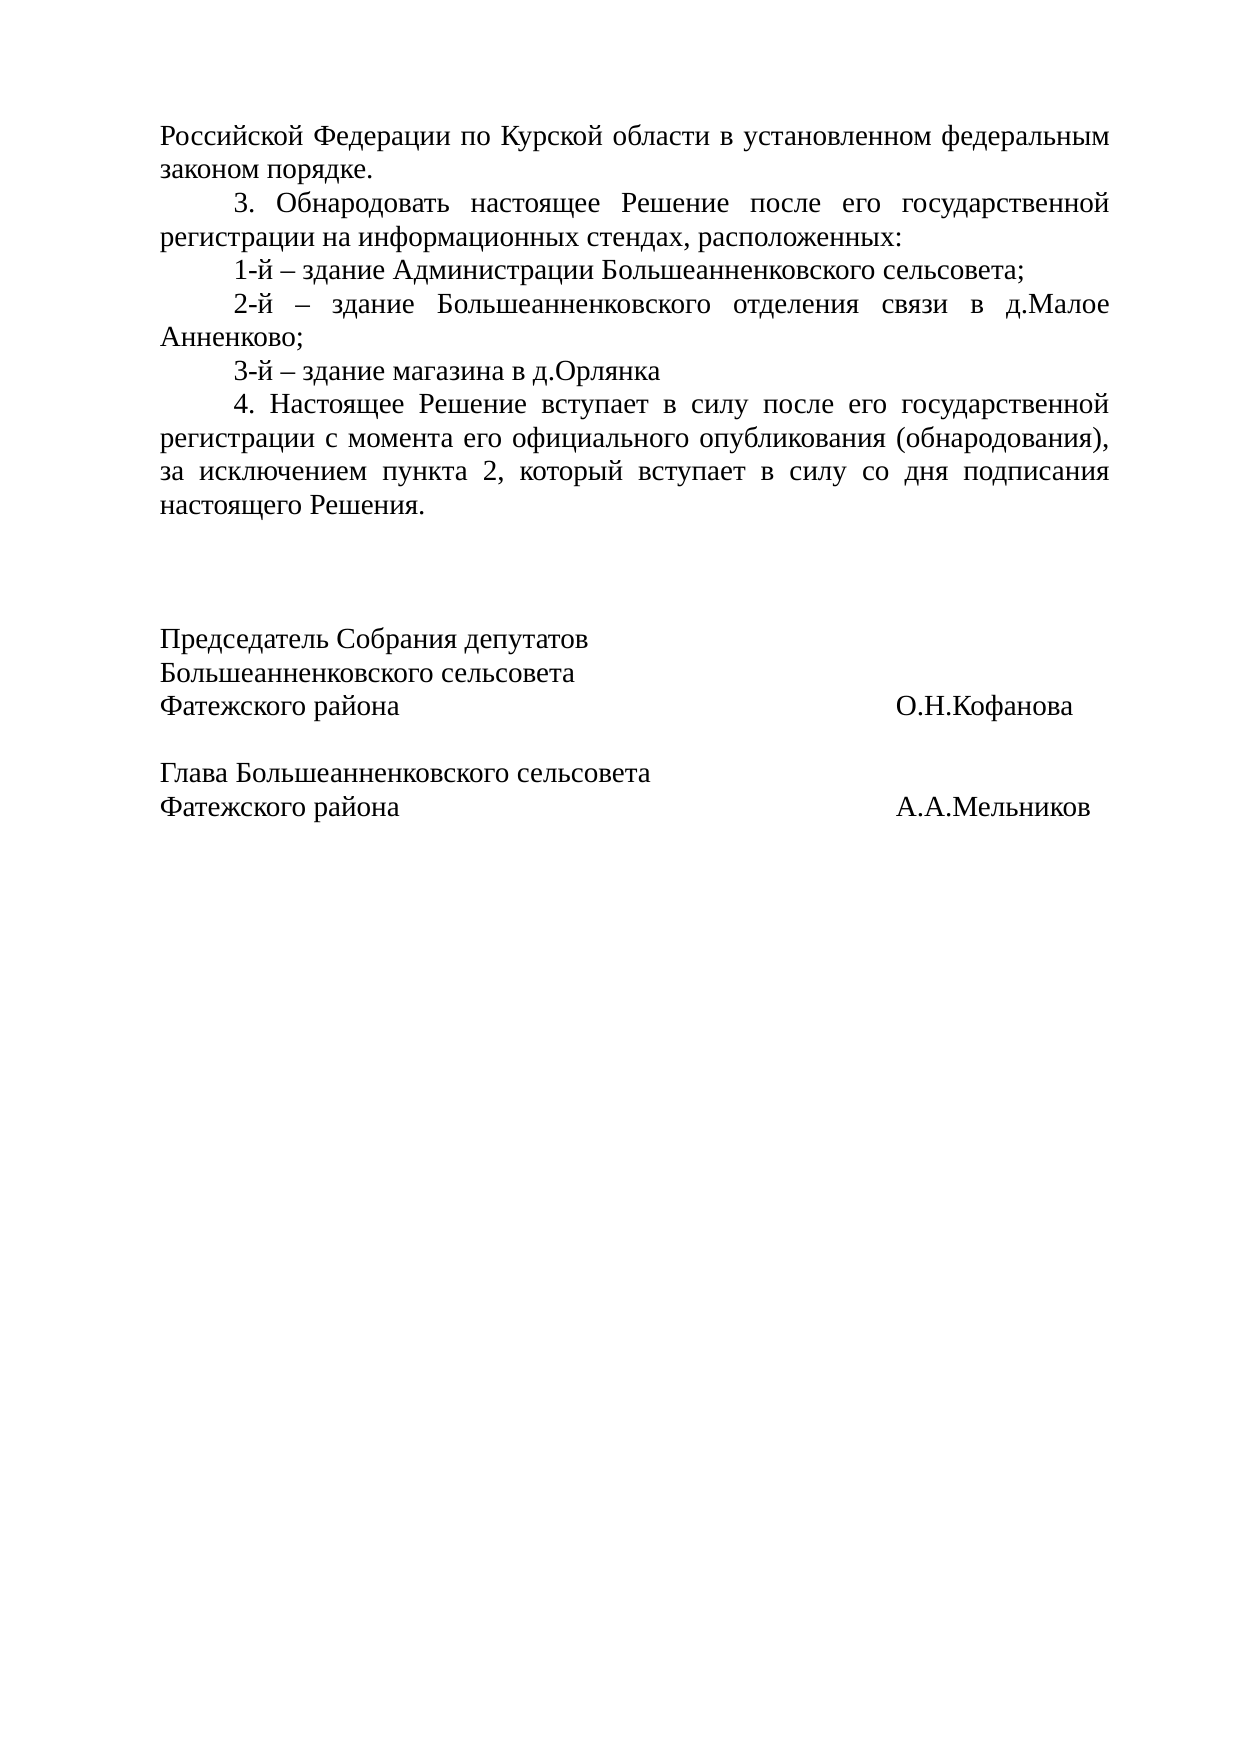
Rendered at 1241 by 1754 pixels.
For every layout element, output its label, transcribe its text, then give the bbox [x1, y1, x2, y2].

text 3-й – здание магазина в д.Орлянка [159, 353, 1110, 386]
text 2-й – здание Большеанненковского отделения связи в д.Малое Анненково; [159, 286, 1110, 353]
text Фатежского района А.А.Мельников [159, 789, 1110, 822]
text Председатель Собрания депутатов [159, 621, 1110, 655]
text Российской Федерации по Курской области в установленном федеральным законом порядке. [159, 118, 1110, 185]
text Большеанненковского сельсовета [159, 655, 1110, 688]
text 1-й – здание Администрации Большеанненковского сельсовета; [159, 252, 1110, 286]
text 3. Обнародовать настоящее Решение после его государственной регистрации на информационных стендах, расположенных: [159, 185, 1110, 252]
text Глава Большеанненковского сельсовета [159, 755, 1110, 789]
text 4. Настоящее Решение вступает в силу после его государственной регистрации с момента его официального опубликования (обнародования), за исключением пункта 2, который вступает в силу со дня подписания настоящего Решения. [159, 386, 1110, 521]
text Фатежского района О.Н.Кофанова [159, 688, 1110, 722]
